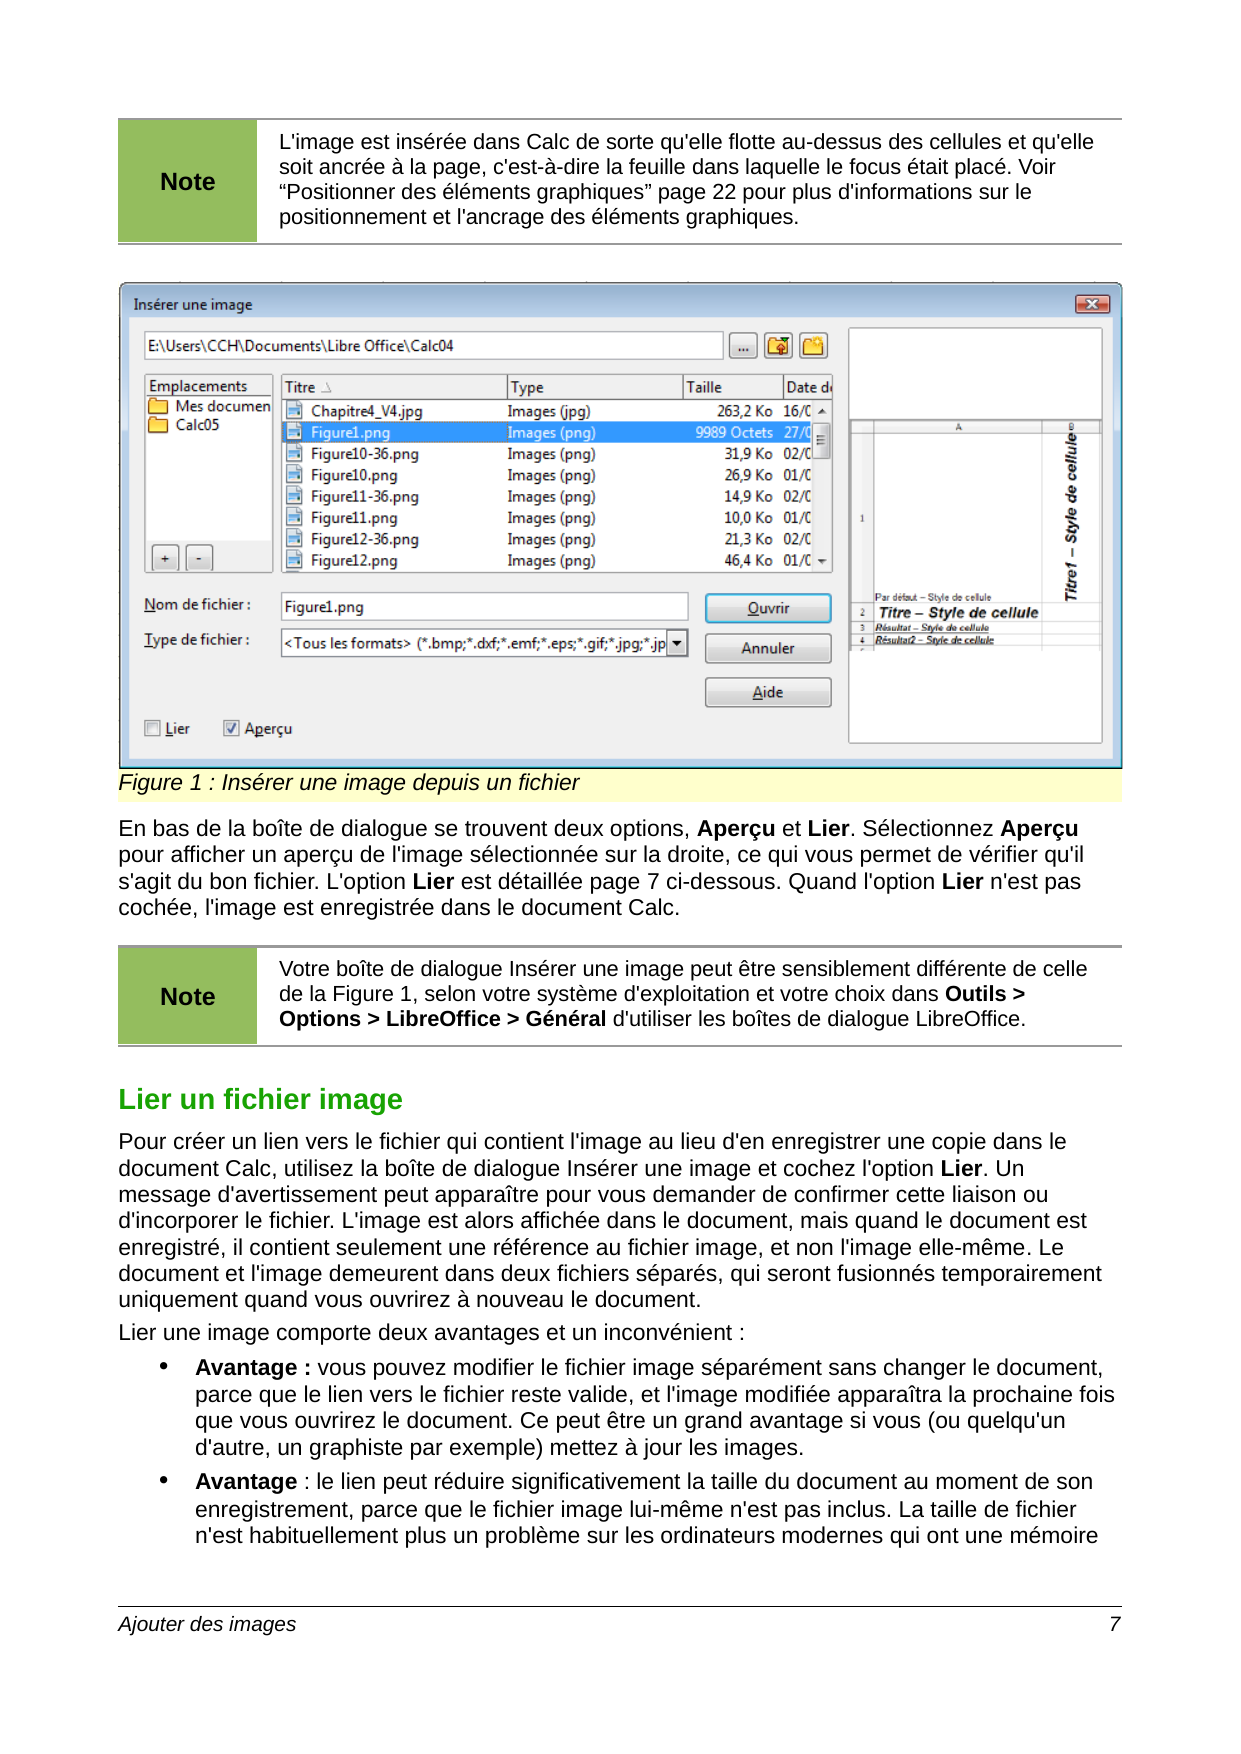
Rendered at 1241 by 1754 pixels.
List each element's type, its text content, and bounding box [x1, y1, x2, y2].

table_header Note [118, 948, 257, 1044]
table_header L'image est insérée dans Calc de sorte qu'elle flotte au-dessus des cellules et qu'elle soit ancrée à la page, c'est-à-dire la feuille dans laquelle le focus était placé. Voir “Positionner des éléments graphiques” page 22 pour plus d'informations sur le positionnement et l'ancrage des éléments graphiques. [258, 120, 1122, 242]
text En bas de la boîte de dialogue se trouvent deux options, Aperçu et Lier. Sélectionnez Aperçu pour afficher un aperçu de l'image sélectionnée sur la droite, ce qui vous permet de vérifier qu'il s'agit du bon fichier. L'option Lier est détaillée page 7 ci-dessous. Quand l'option Lier n'est pas cochée, l'image est enregistrée dans le document Calc. [118, 815, 1122, 920]
subtitle Lier un fichier image [118, 1082, 1122, 1116]
list Pour créer un lien vers le fichier qui contient l'image au lieu d'en enregistrer une copie dans le document Calc, utilisez la boîte de dialogue Insérer une image et cochez l'option Lier. Un message d'avertissement peut apparaître pour vous demander de confirmer cette liaison ou d'incorporer le fichier. L'image est alors affichée dans le document, mais quand le document est enregistré, il contient seulement une référence au fichier image, et non l'image elle-même. Le document et l'image demeurent dans deux fichiers séparés, qui seront fusionnés temporairement uniquement quand vous ouvrirez à nouveau le document. [118, 1128, 1122, 1313]
list Avantage : vous pouvez modifier le fichier image séparément sans changer le document, parce que le lien vers le fichier reste valide, et l'image modifiée apparaîtra la prochaine fois que vous ouvrirez le document. Ce peut être un grand avantage si vous (ou quelqu'un d'autre, un graphiste par exemple) mettez à jour les images. [156, 1352, 1122, 1460]
table_header Votre boîte de dialogue Insérer une image peut être sensiblement différente de celle de la Figure 1, selon votre système d'exploitation et votre choix dans Outils > Options > LibreOffice > Général d'utiliser les boîtes de dialogue LibreOffice. [258, 948, 1122, 1044]
picture [118, 281, 1123, 769]
list Avantage : le lien peut réduire significativement la taille du document au moment de son enregistrement, parce que le fichier image lui-même n'est pas inclus. La taille de fichier n'est habituellement plus un problème sur les ordinateurs modernes qui ont une mémoire [156, 1466, 1122, 1548]
list Lier une image comporte deux avantages et un inconvénient : [118, 1319, 1122, 1345]
table_header Note [118, 120, 257, 242]
text Figure 1 : Insérer une image depuis un fichier [118, 769, 1122, 795]
